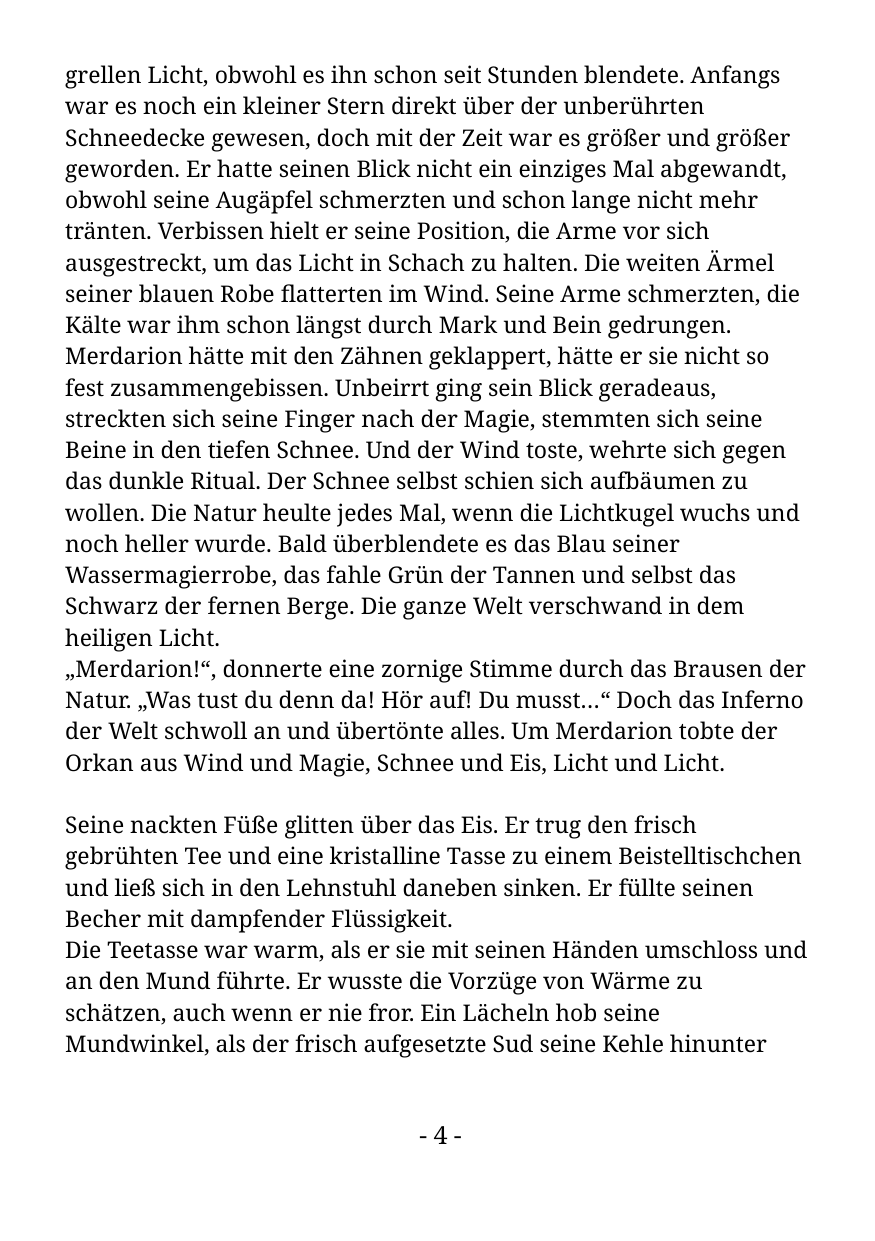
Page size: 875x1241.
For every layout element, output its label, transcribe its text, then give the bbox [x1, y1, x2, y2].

text grellen Licht, obwohl es ihn schon seit Stunden blendete. Anfangs war es noch ein kleiner Stern direkt über der unberührten Schneedecke gewesen, doch mit der Zeit war es größer und größer geworden. Er hatte seinen Blick nicht ein einziges Mal abgewandt, obwohl seine Augäpfel schmerzten und schon lange nicht mehr tränten. Verbissen hielt er seine Position, die Arme vor sich ausgestreckt, um das Licht in Schach zu halten. Die weiten Ärmel seiner blauen Robe flatterten im Wind. Seine Arme schmerzten, die Kälte war ihm schon längst durch Mark und Bein gedrungen. Merdarion hätte mit den Zähnen geklappert, hätte er sie nicht so fest zusammengebissen. Unbeirrt ging sein Blick geradeaus, streckten sich seine Finger nach der Magie, stemmten sich seine Beine in den tiefen Schnee. Und der Wind toste, wehrte sich gegen das dunkle Ritual. Der Schnee selbst schien sich aufbäumen zu wollen. Die Natur heulte jedes Mal, wenn die Lichtkugel wuchs und noch heller wurde. Bald überblendete es das Blau seiner Wassermagierrobe, das fahle Grün der Tannen und selbst das Schwarz der fernen Berge. Die ganze Welt verschwand in dem heiligen Licht. „Merdarion!“, donnerte eine zornige Stimme durch das Brausen der Natur. „Was tust du denn da! Hör auf! Du musst…“ Doch das Inferno der Welt schwoll an und übertönte alles. Um Merdarion tobte der Orkan aus Wind und Magie, Schnee und Eis, Licht und Licht. Seine nackten Füße glitten über das Eis. Er trug den frisch gebrühten Tee und eine kristalline Tasse zu einem Beistelltischchen und ließ sich in den Lehnstuhl daneben sinken. Er füllte seinen Becher mit dampfender Flüssigkeit. Die Teetasse war warm, als er sie mit seinen Händen umschloss und an den Mund führte. Er wusste die Vorzüge von Wärme zu schätzen, auch wenn er nie fror. Ein Lächeln hob seine Mundwinkel, als der frisch aufgesetzte Sud seine Kehle hinunter [65, 59, 809, 1059]
